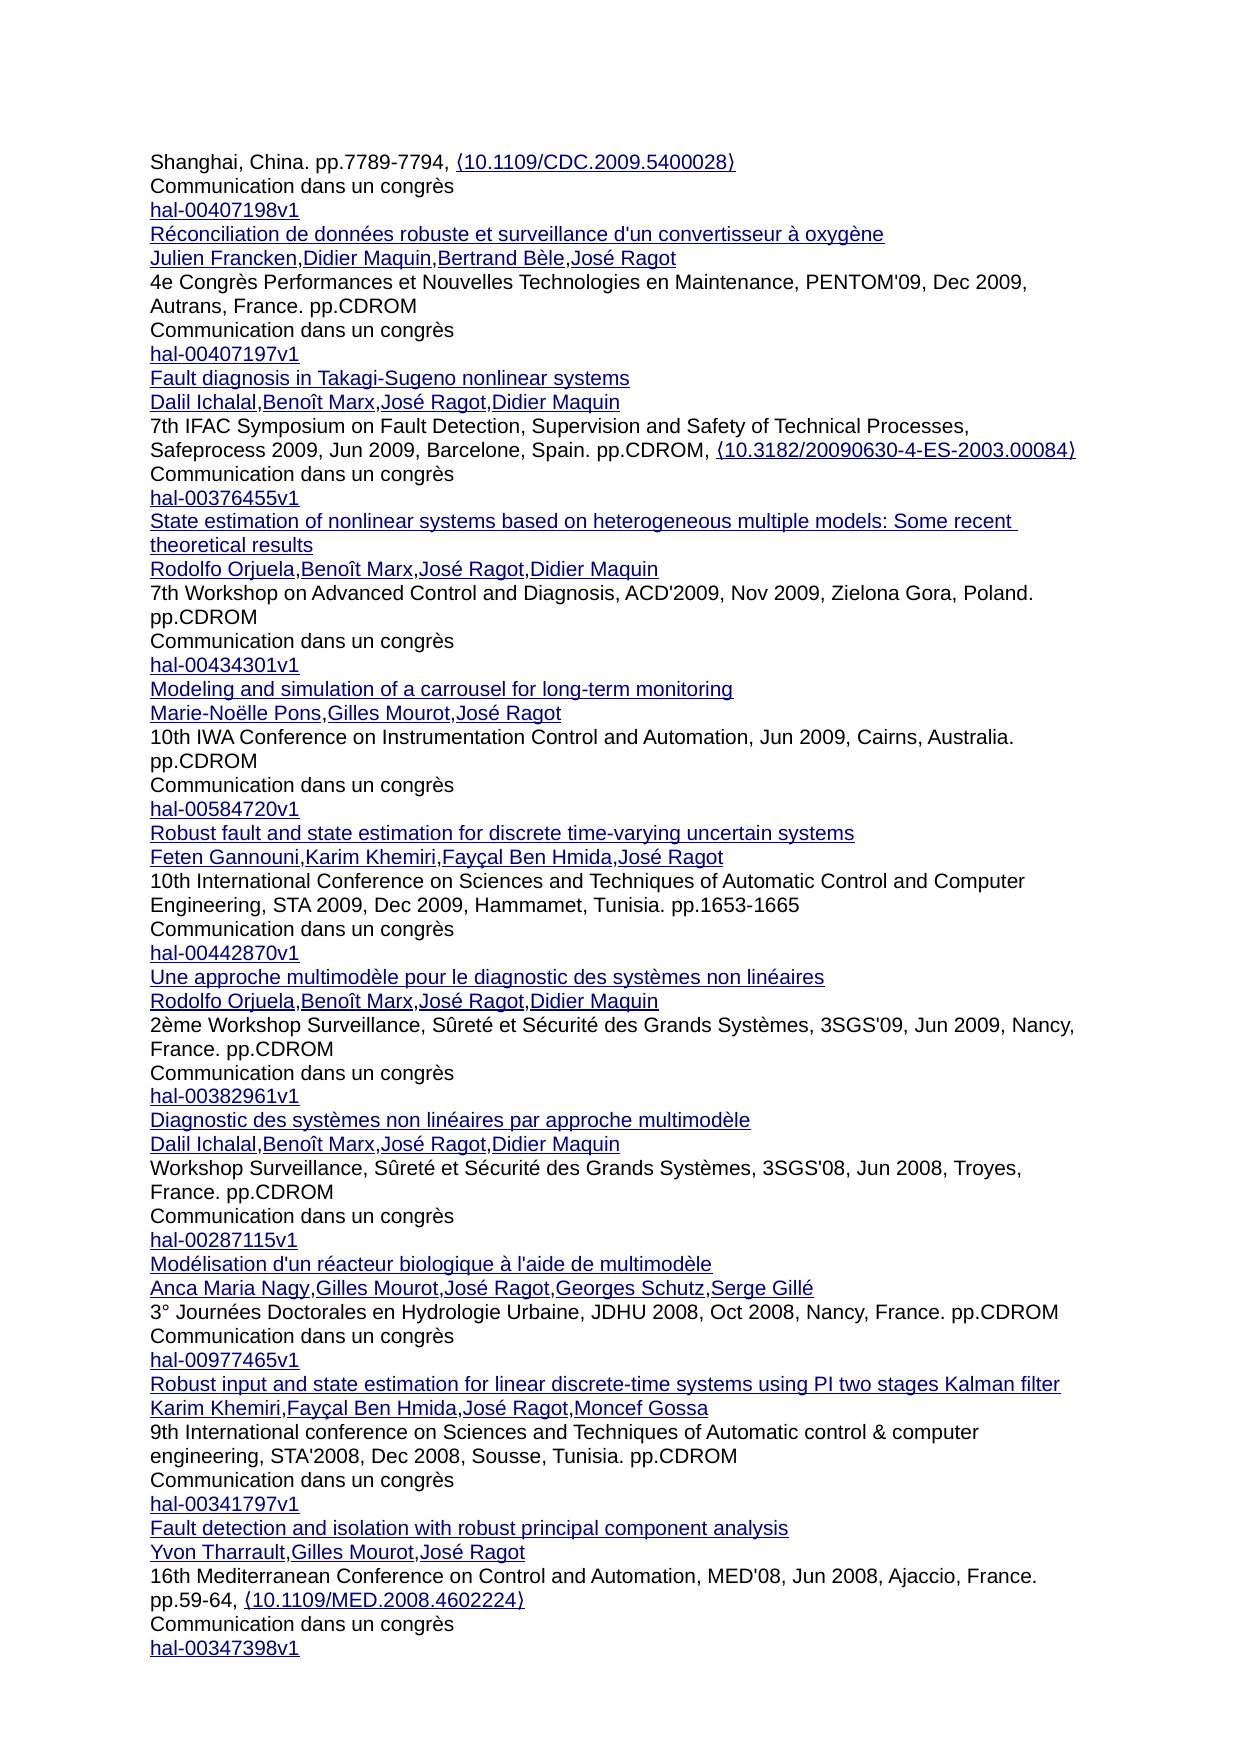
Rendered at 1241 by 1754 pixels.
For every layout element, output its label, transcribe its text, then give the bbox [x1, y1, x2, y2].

table_cell Fault detection and isolation with robust principal component analysis Yvon Tharrault,Gilles Mourot,José Ragot 16th Mediterranean Conference on Control and Automation, MED'08, Jun 2008, Ajaccio, France. pp.59-64, ⟨10.1109/MED.2008.4602224⟩ Communication dans un congrès hal-00347398v1 [150, 1516, 1090, 1659]
table_cell Fault diagnosis in Takagi-Sugeno nonlinear systems Dalil Ichalal,Benoît Marx,José Ragot,Didier Maquin 7th IFAC Symposium on Fault Detection, Supervision and Safety of Technical Processes, Safeprocess 2009, Jun 2009, Barcelone, Spain. pp.CDROM, ⟨10.3182/20090630-4-ES-2003.00084⟩ Communication dans un congrès hal-00376455v1 [150, 366, 1090, 509]
table_cell Réconciliation de données robuste et surveillance d'un convertisseur à oxygène Julien Francken,Didier Maquin,Bertrand Bèle,José Ragot 4e Congrès Performances et Nouvelles Technologies en Maintenance, PENTOM'09, Dec 2009, Autrans, France. pp.CDROM Communication dans un congrès hal-00407197v1 [150, 222, 1090, 366]
table_cell Diagnostic des systèmes non linéaires par approche multimodèle Dalil Ichalal,Benoît Marx,José Ragot,Didier Maquin Workshop Surveillance, Sûreté et Sécurité des Grands Systèmes, 3SGS'08, Jun 2008, Troyes, France. pp.CDROM Communication dans un congrès hal-00287115v1 [150, 1108, 1090, 1252]
table_cell Robust fault and state estimation for discrete time-varying uncertain systems Feten Gannouni,Karim Khemiri,Fayçal Ben Hmida,José Ragot 10th International Conference on Sciences and Techniques of Automatic Control and Computer Engineering, STA 2009, Dec 2009, Hammamet, Tunisia. pp.1653-1665 Communication dans un congrès hal-00442870v1 [150, 821, 1090, 964]
table_cell Robust input and state estimation for linear discrete-time systems using PI two stages Kalman filter Karim Khemiri,Fayçal Ben Hmida,José Ragot,Moncef Gossa 9th International conference on Sciences and Techniques of Automatic control & computer engineering, STA'2008, Dec 2008, Sousse, Tunisia. pp.CDROM Communication dans un congrès hal-00341797v1 [150, 1372, 1090, 1516]
table_cell Modélisation d'un réacteur biologique à l'aide de multimodèle Anca Maria Nagy,Gilles Mourot,José Ragot,Georges Schutz,Serge Gillé 3° Journées Doctorales en Hydrologie Urbaine, JDHU 2008, Oct 2008, Nancy, France. pp.CDROM Communication dans un congrès hal-00977465v1 [150, 1252, 1090, 1372]
table_cell Une approche multimodèle pour le diagnostic des systèmes non linéaires Rodolfo Orjuela,Benoît Marx,José Ragot,Didier Maquin 2ème Workshop Surveillance, Sûreté et Sécurité des Grands Systèmes, 3SGS'09, Jun 2009, Nancy, France. pp.CDROM Communication dans un congrès hal-00382961v1 [150, 965, 1090, 1108]
table_cell State estimation of nonlinear systems based on heterogeneous multiple models: Some recent theoretical results Rodolfo Orjuela,Benoît Marx,José Ragot,Didier Maquin 7th Workshop on Advanced Control and Diagnosis, ACD'2009, Nov 2009, Zielona Gora, Poland. pp.CDROM Communication dans un congrès hal-00434301v1 [150, 509, 1090, 677]
table_cell Shanghai, China. pp.7789-7794, ⟨10.1109/CDC.2009.5400028⟩ Communication dans un congrès hal-00407198v1 [150, 150, 1090, 222]
table_cell Modeling and simulation of a carrousel for long-term monitoring Marie-Noëlle Pons,Gilles Mourot,José Ragot 10th IWA Conference on Instrumentation Control and Automation, Jun 2009, Cairns, Australia. pp.CDROM Communication dans un congrès hal-00584720v1 [150, 677, 1090, 821]
